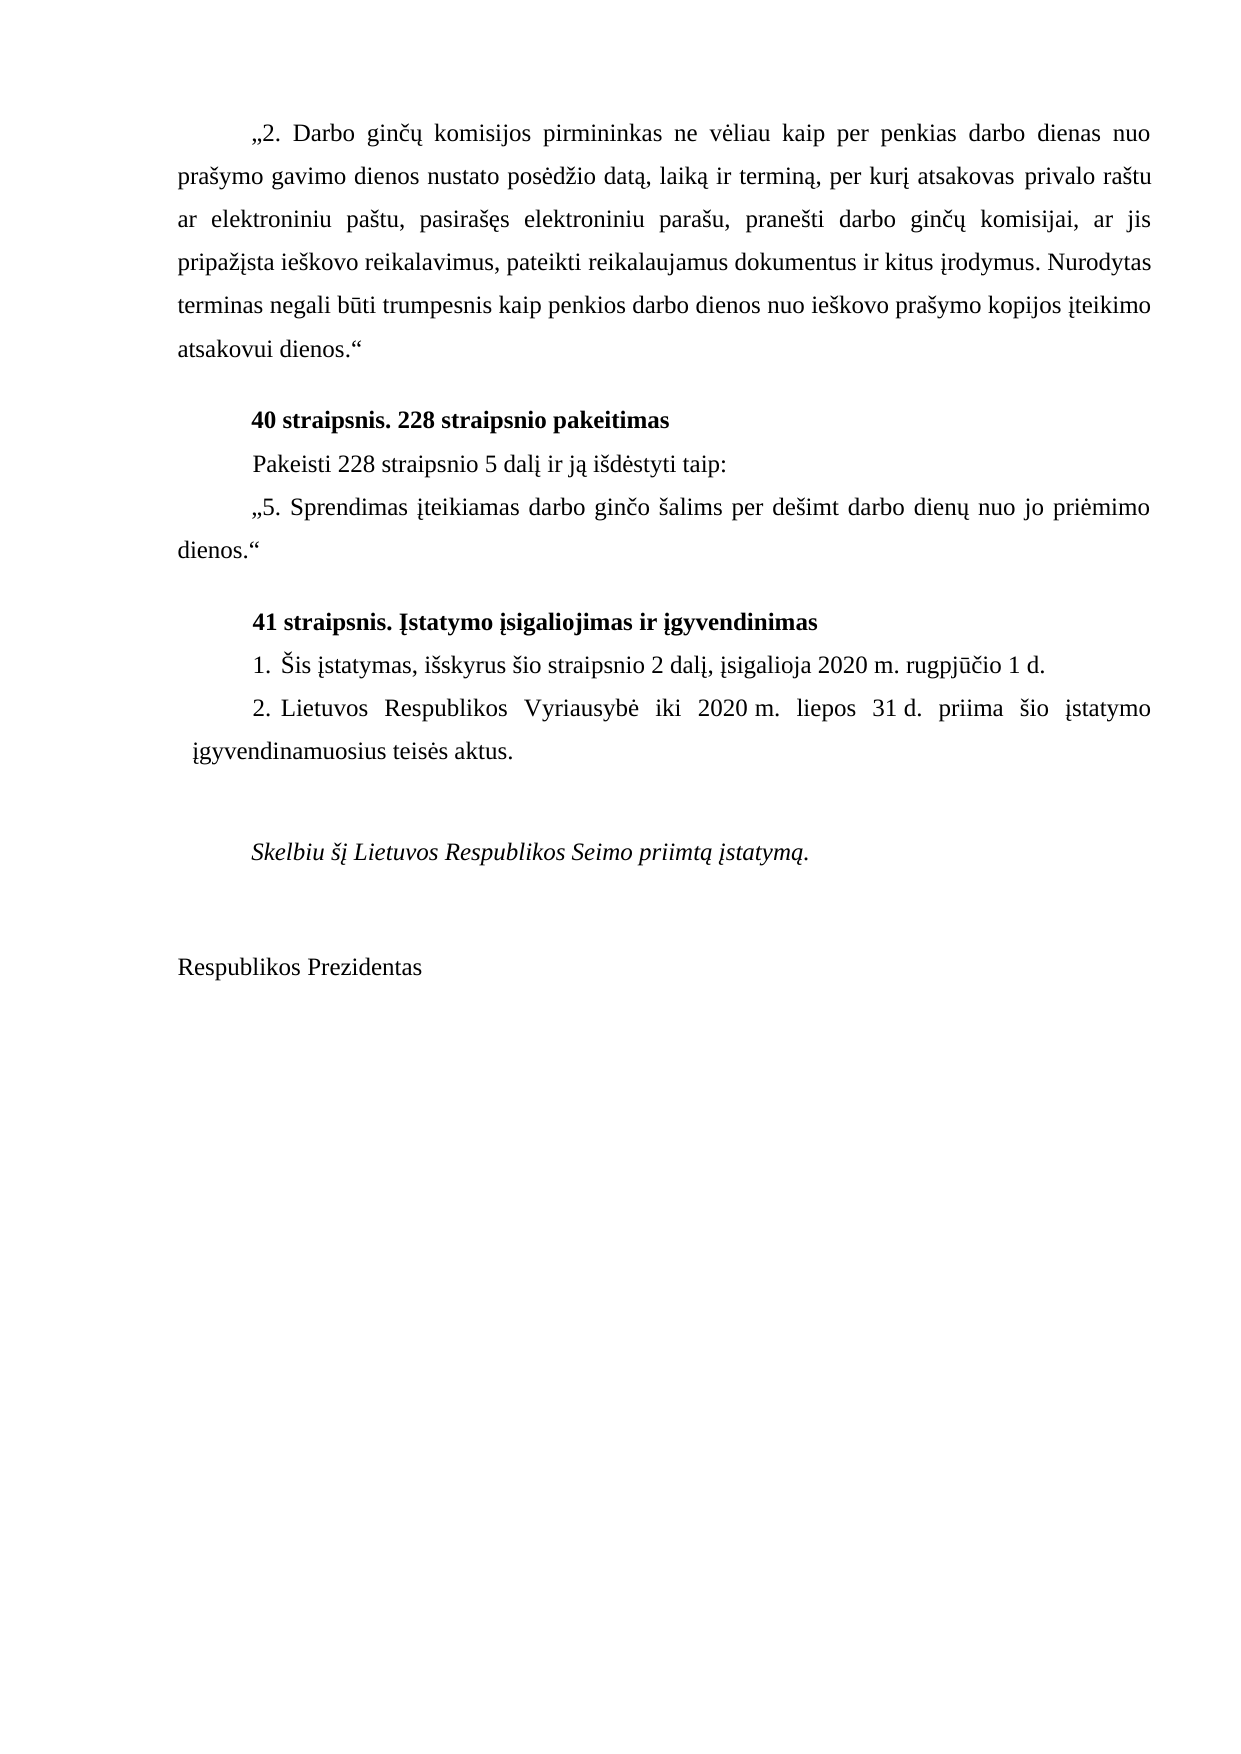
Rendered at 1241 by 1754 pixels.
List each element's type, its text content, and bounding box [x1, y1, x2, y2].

text 41 straipsnis. Įstatymo įsigaliojimas ir įgyvendinimas [177, 607, 1152, 636]
text „5. Sprendimas įteikiamas darbo ginčo šalims per dešimt darbo dienų nuo jo priėmimo dienos.“ [177, 492, 1152, 564]
text 40 straipsnis. 228 straipsnio pakeitimas [177, 406, 1152, 434]
text Pakeisti 228 straipsnio 5 dalį ir ją išdėstyti taip: [252, 449, 1152, 477]
text Skelbiu šį Lietuvos Respublikos Seimo priimtą įstatymą. [177, 837, 1152, 866]
text 2. Lietuvos Respublikos Vyriausybė iki 2020 m. liepos 31 d. priima šio įstatymo įgyvendinamuosius teisės aktus. [192, 693, 1152, 765]
text 1. Šis įstatymas, išskyrus šio straipsnio 2 dalį, įsigalioja 2020 m. rugpjūčio 1 d. [252, 650, 1152, 679]
text „2. Darbo ginčų komisijos pirmininkas ne vėliau kaip per penkias darbo dienas nuo prašymo gavimo dienos nustato posėdžio datą, laiką ir terminą, per kurį atsakovas privalo raštu ar elektroniniu paštu, pasirašęs elektroniniu parašu, pranešti darbo ginčų komisijai, ar jis pripažįsta ieškovo reikalavimus, pateikti reikalaujamus dokumentus ir kitus įrodymus. Nurodytas terminas negali būti trumpesnis kaip penkios darbo dienos nuo ieškovo prašymo kopijos įteikimo atsakovui dienos.“ [177, 118, 1152, 362]
text Respublikos Prezidentas [177, 952, 1152, 981]
